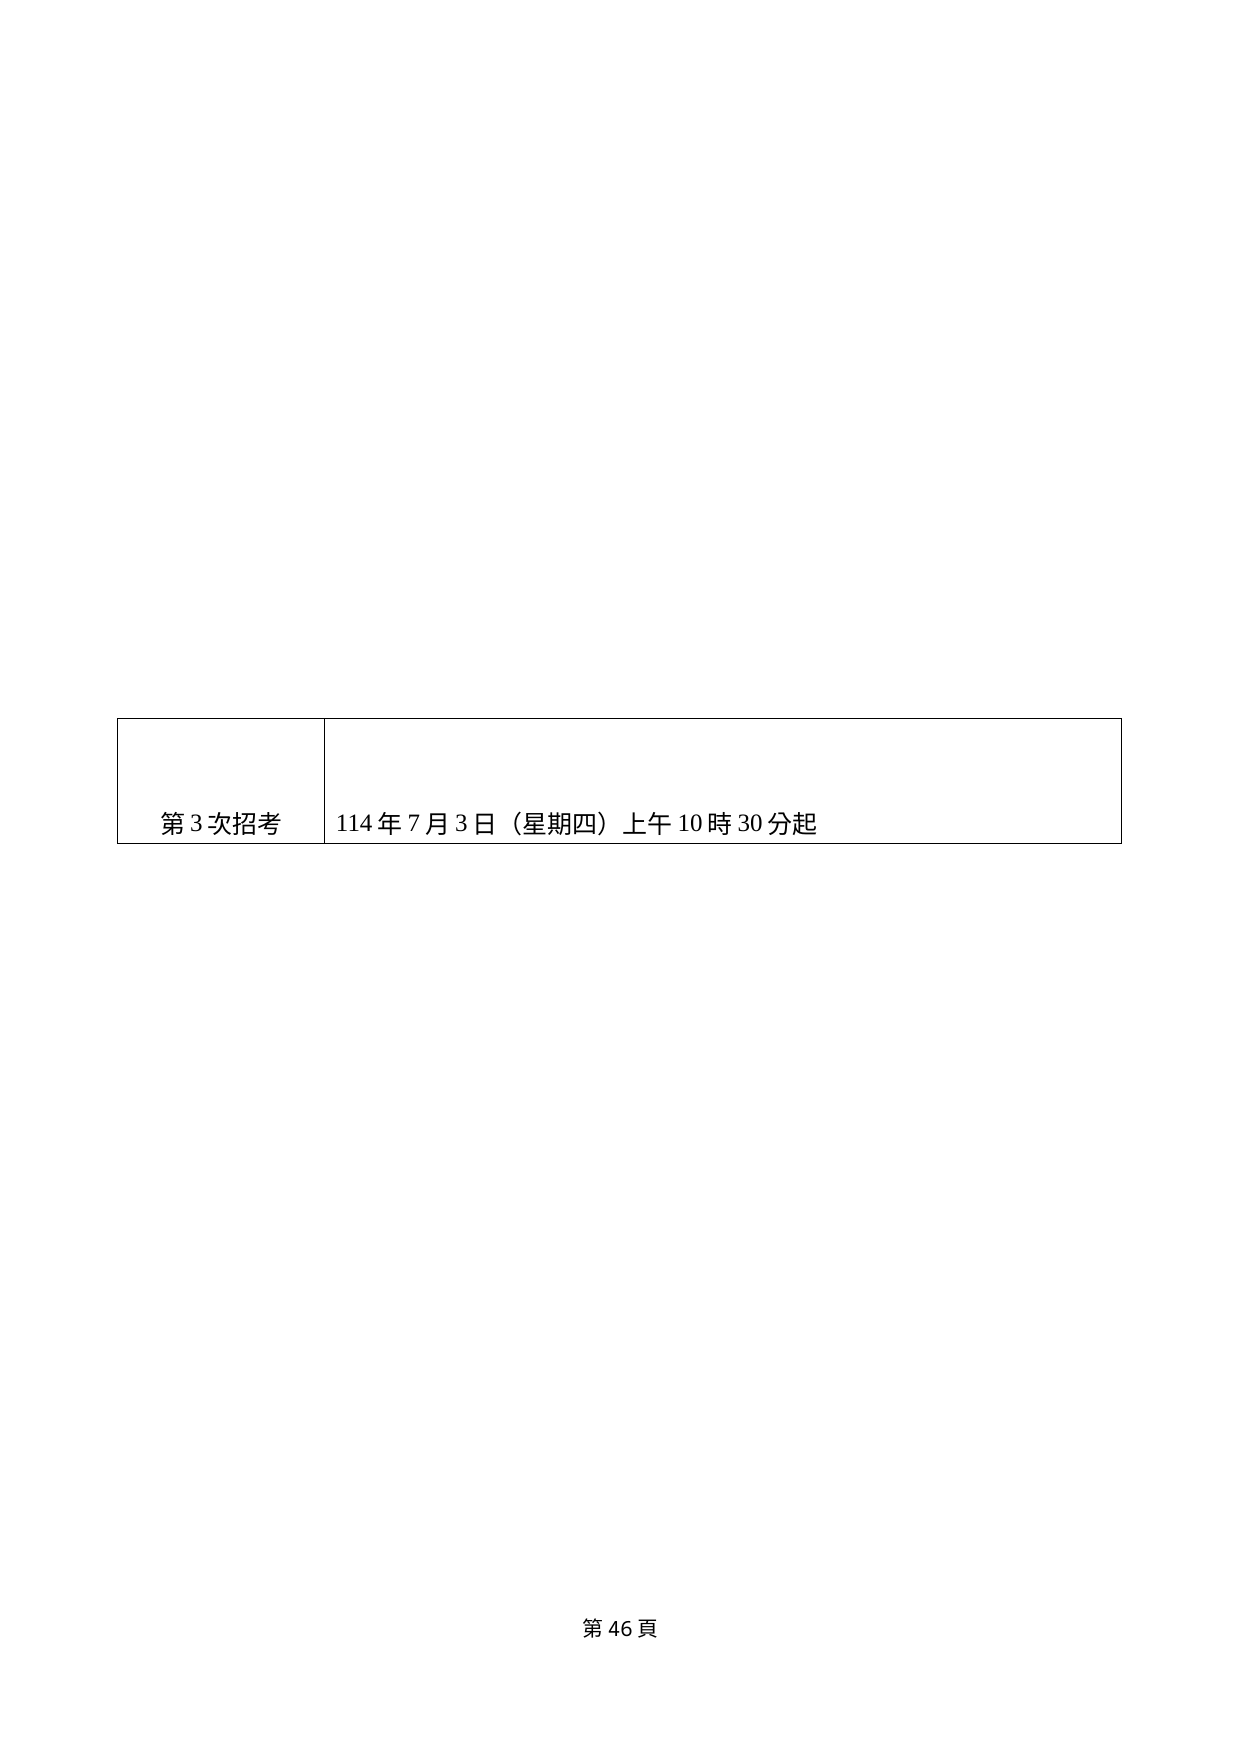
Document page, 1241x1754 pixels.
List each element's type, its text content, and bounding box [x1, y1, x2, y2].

table_cell 第3次招考 [118, 719, 324, 843]
table_cell 114年7月3日（星期四）上午10時30分起 [325, 719, 1121, 843]
